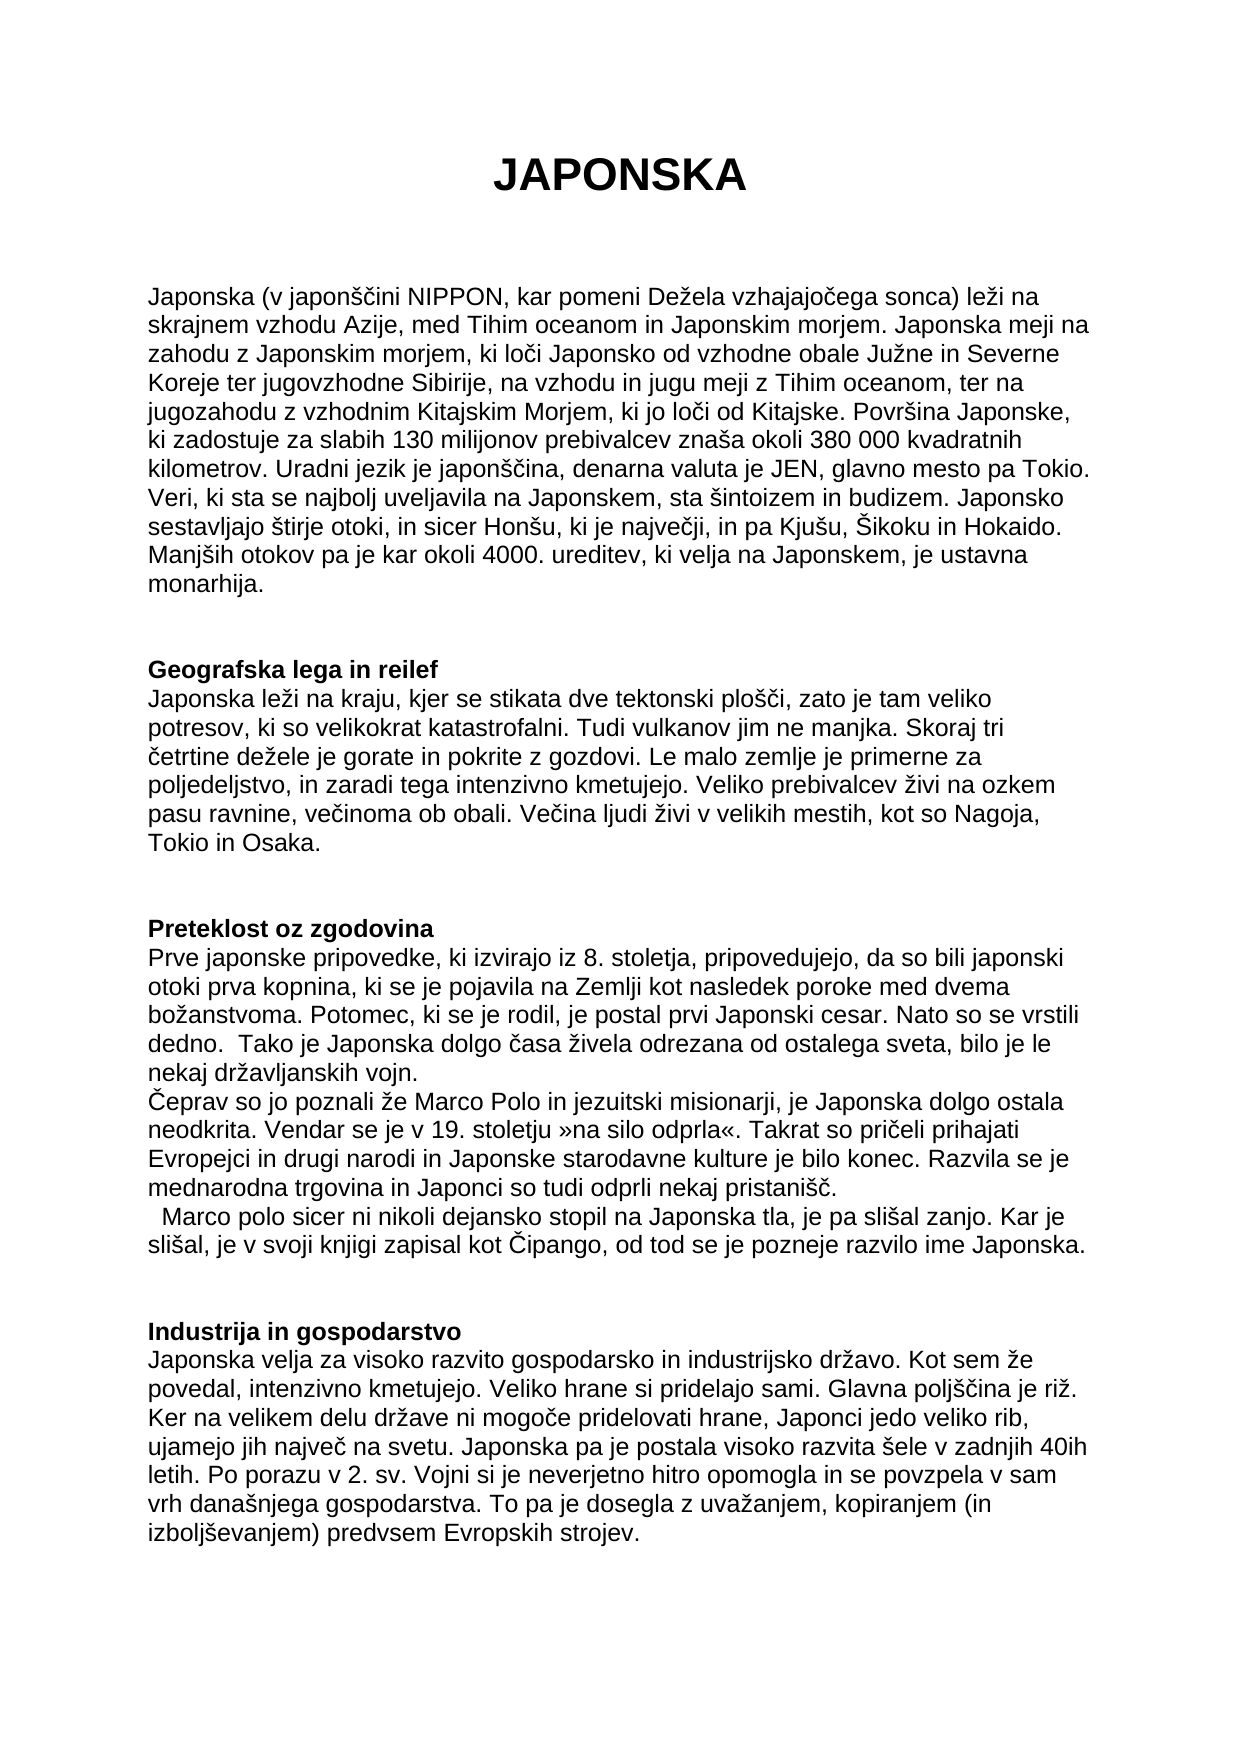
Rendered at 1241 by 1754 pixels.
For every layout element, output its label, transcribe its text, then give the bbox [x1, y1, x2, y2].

text Čeprav so jo poznali že Marco Polo in jezuitski misionarji, je Japonska dolgo ostala neodkrita. Vendar se je v 19. stoletju »na silo odprla«. Takrat so pričeli prihajati Evropejci in drugi narodi in Japonske starodavne kulture je bilo konec. Razvila se je mednarodna trgovina in Japonci so tudi odprli nekaj pristanišč. [148, 1087, 1093, 1202]
text Preteklost oz zgodovina [148, 914, 1093, 943]
text Japonska velja za visoko razvito gospodarsko in industrijsko državo. Kot sem že povedal, intenzivno kmetujejo. Veliko hrane si pridelajo sami. Glavna poljščina je riž. Ker na velikem delu države ni mogoče pridelovati hrane, Japonci jedo veliko rib, ujamejo jih največ na svetu. Japonska pa je postala visoko razvita šele v zadnjih 40ih letih. Po porazu v 2. sv. Vojni si je neverjetno hitro opomogla in se povzpela v sam vrh današnjega gospodarstva. To pa je dosegla z uvažanjem, kopiranjem (in izboljševanjem) predvsem Evropskih strojev. [148, 1346, 1093, 1547]
text Industrija in gospodarstvo [148, 1317, 1093, 1346]
text Prve japonske pripovedke, ki izvirajo iz 8. stoletja, pripovedujejo, da so bili japonski otoki prva kopnina, ki se je pojavila na Zemlji kot nasledek poroke med dvema božanstvoma. Potomec, ki se je rodil, je postal prvi Japonski cesar. Nato so se vrstili dedno. Tako je Japonska dolgo časa živela odrezana od ostalega sveta, bilo je le nekaj državljanskih vojn. [148, 943, 1093, 1087]
text Geografska lega in reilef [148, 656, 1093, 684]
text JAPONSKA [148, 148, 1093, 200]
text Marco polo sicer ni nikoli dejansko stopil na Japonska tla, je pa slišal zanjo. Kar je slišal, je v svoji knjigi zapisal kot Čipango, od tod se je pozneje razvilo ime Japonska. [148, 1202, 1093, 1259]
text Japonska leži na kraju, kjer se stikata dve tektonski plošči, zato je tam veliko potresov, ki so velikokrat katastrofalni. Tudi vulkanov jim ne manjka. Skoraj tri četrtine dežele je gorate in pokrite z gozdovi. Le malo zemlje je primerne za poljedeljstvo, in zaradi tega intenzivno kmetujejo. Veliko prebivalcev živi na ozkem pasu ravnine, večinoma ob obali. Večina ljudi živi v velikih mestih, kot so Nagoja, Tokio in Osaka. [148, 684, 1093, 857]
text Japonska (v japonščini NIPPON, kar pomeni Dežela vzhajajočega sonca) leži na skrajnem vzhodu Azije, med Tihim oceanom in Japonskim morjem. Japonska meji na zahodu z Japonskim morjem, ki loči Japonsko od vzhodne obale Južne in Severne Koreje ter jugovzhodne Sibirije, na vzhodu in jugu meji z Tihim oceanom, ter na jugozahodu z vzhodnim Kitajskim Morjem, ki jo loči od Kitajske. Površina Japonske, ki zadostuje za slabih 130 milijonov prebivalcev znaša okoli 380 000 kvadratnih kilometrov. Uradni jezik je japonščina, denarna valuta je JEN, glavno mesto pa Tokio. Veri, ki sta se najbolj uveljavila na Japonskem, sta šintoizem in budizem. Japonsko sestavljajo štirje otoki, in sicer Honšu, ki je največji, in pa Kjušu, Šikoku in Hokaido. Manjših otokov pa je kar okoli 4000. ureditev, ki velja na Japonskem, je ustavna monarhija. [148, 282, 1093, 598]
